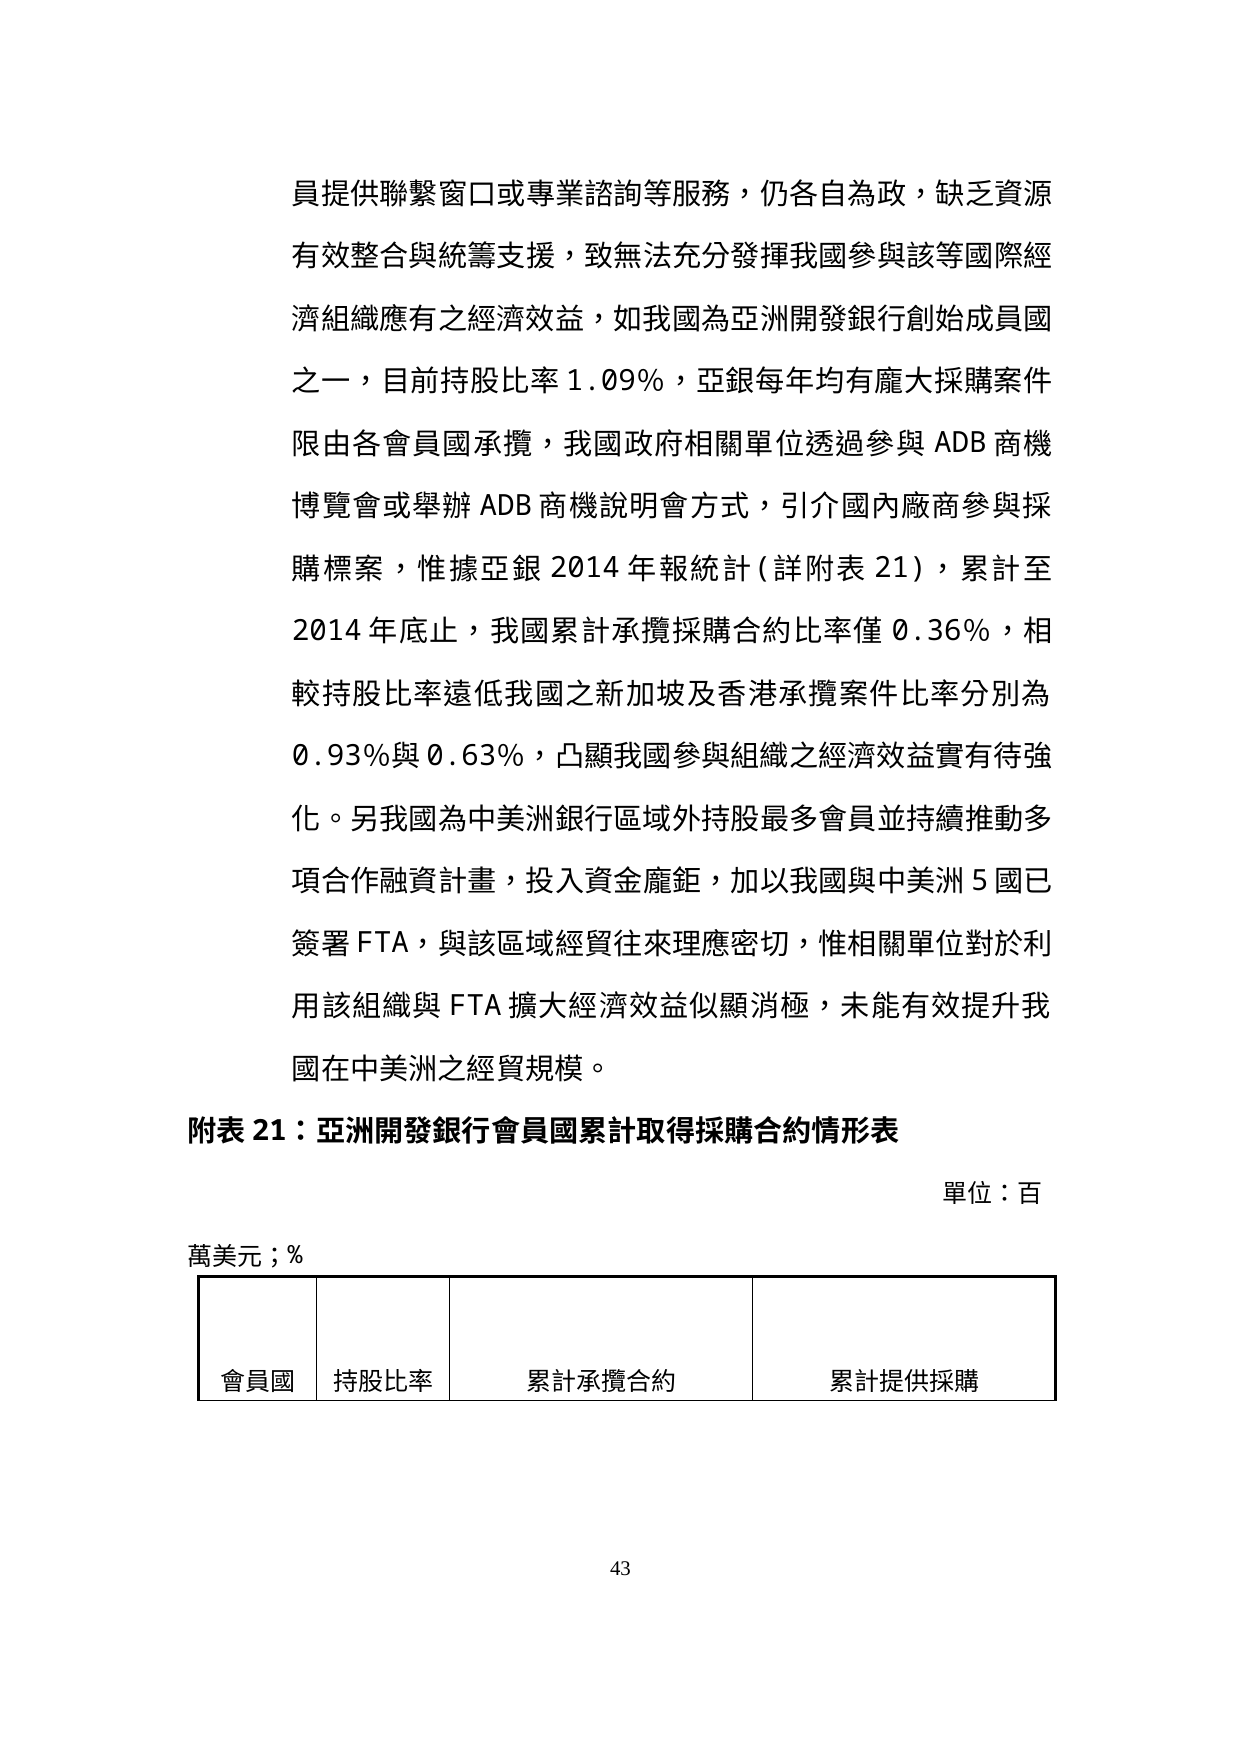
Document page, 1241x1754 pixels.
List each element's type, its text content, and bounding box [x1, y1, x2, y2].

table_header 累計承攬合約 [450, 1278, 752, 1400]
table_header 累計提供採購 [753, 1278, 1054, 1400]
text 單位：百萬美元；% [187, 1150, 1053, 1275]
table_header 會員國 [200, 1278, 316, 1400]
text 附表21：亞洲開發銀行會員國累計取得採購合約情形表 [187, 1087, 1053, 1150]
table_header 持股比率 [317, 1278, 449, 1400]
text 按前揭我國以會員身分參與亞洲開發銀行及中美洲銀行，或以觀察員身分參與歐洲復興銀行及美洲開發銀行等模式，係透過投資認股、捐助計畫、合作投資或合作融資等資金挹注方式參與各該組織。惟我國實際活動型態多僅限於參加年會、論壇、博覽會或相關會議等，流於形式，雖有財政部、中央銀行、外交部及財團法人國家合作發展基金會等派駐人員提供聯繫窗口或專業諮詢等服務，仍各自為政，缺乏資源有效整合與統籌支援，致無法充分發揮我國參與該等國際經濟組織應有之經濟效益，如我國為亞洲開發銀行創始成員國之一，目前持股比率1.09％，亞銀每年均有龐大採購案件限由各會員國承攬，我國政府相關單位透過參與ADB商機博覽會或舉辦ADB商機說明會方式，引介國內廠商參與採購標案，惟據亞銀2014年報統計(詳附表21)，累計至2014年底止，我國累計承攬採購合約比率僅0.36％，相較持股比率遠低我國之新加坡及香港承攬案件比率分別為0.93％與0.63％，凸顯我國參與組織之經濟效益實有待強化。另我國為中美洲銀行區域外持股最多會員並持續推動多項合作融資計畫，投入資金龐鉅，加以我國與中美洲5國已簽署FTA，與該區域經貿往來理應密切，惟相關單位對於利用該組織與FTA擴大經濟效益似顯消極，未能有效提升我國在中美洲之經貿規模。 [292, 150, 1053, 1087]
